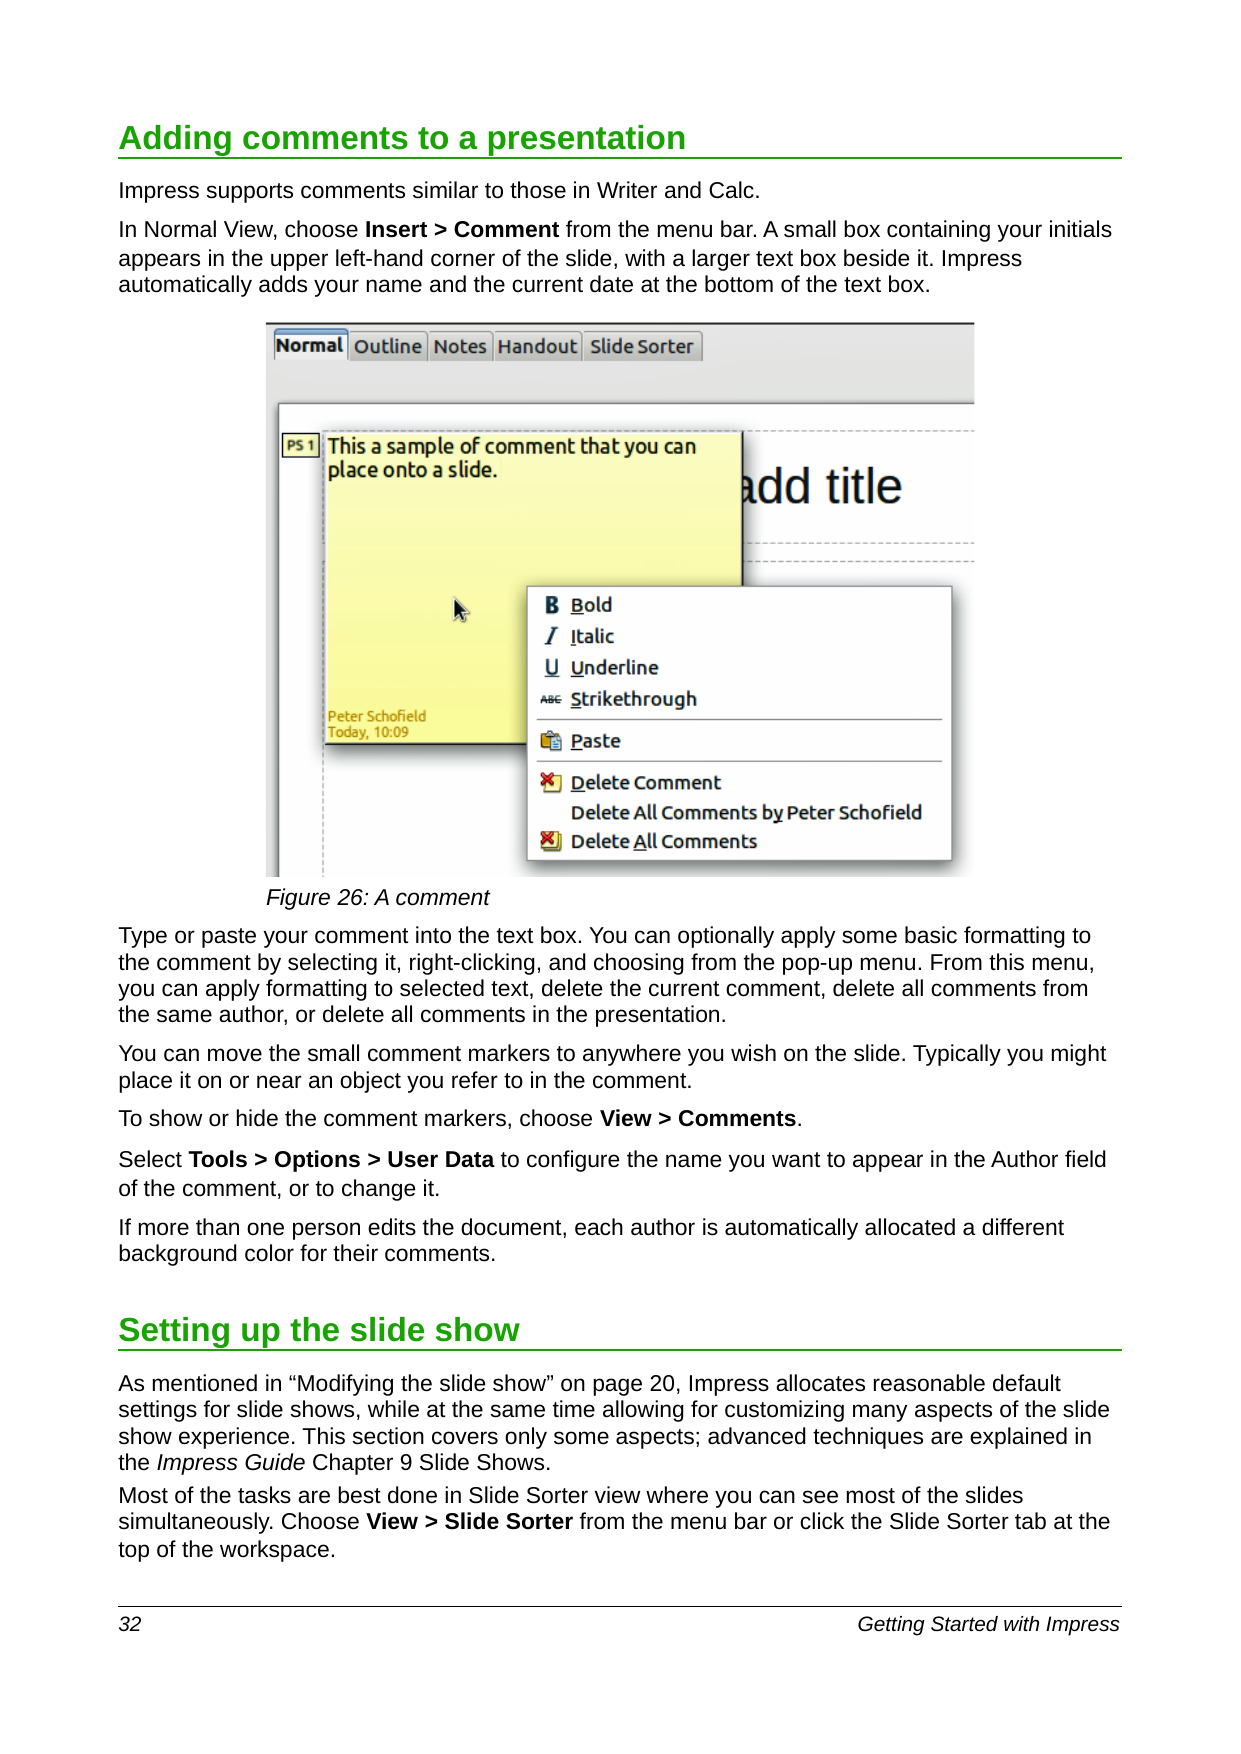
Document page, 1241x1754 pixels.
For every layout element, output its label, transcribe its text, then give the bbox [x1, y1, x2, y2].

text To show or hide the comment markers, choose View > Comments. [118, 1105, 1122, 1134]
subtitle Setting up the slide show [118, 1311, 1122, 1349]
text You can move the small comment markers to anywhere you wish on the slide. Typically you might place it on or near an object you refer to in the comment. [118, 1040, 1122, 1093]
picture [265, 322, 975, 877]
text In Normal View, choose Insert > Comment from the menu bar. A small box containing your initials appears in the upper left-hand corner of the slide, with a larger text box beside it. Impress automatically adds your name and the current date at the bottom of the text box. [118, 216, 1122, 297]
list As mentioned in “” on page , Impress allocates reasonable default settings for slide shows, while at the same time allowing for customizing many aspects of the slide show experience. This section covers only some aspects; advanced techniques are explained in the Impress Guide Chapter 9 Slide Shows. [118, 1370, 1122, 1475]
text Select Tools > Options > User Data to configure the name you want to appear in the Author field of the comment, or to change it. [118, 1146, 1122, 1201]
text Figure : A comment [266, 883, 974, 910]
text If more than one person edits the document, each author is automatically allocated a different background color for their comments. [118, 1213, 1122, 1266]
list Most of the tasks are best done in Slide Sorter view where you can see most of the slides simultaneously. Choose View > Slide Sorter from the menu bar or click the Slide Sorter tab at the top of the workspace. [118, 1482, 1122, 1563]
text Impress supports comments similar to those in Writer and Calc. [118, 177, 1122, 204]
subtitle Adding comments to a presentation [118, 118, 1122, 157]
text Type or paste your comment into the text box. You can optionally apply some basic formatting to the comment by selecting it, right-clicking, and choosing from the pop-up menu. From this menu, you can apply formatting to selected text, delete the current comment, delete all comments from the same author, or delete all comments in the presentation. [118, 922, 1122, 1028]
